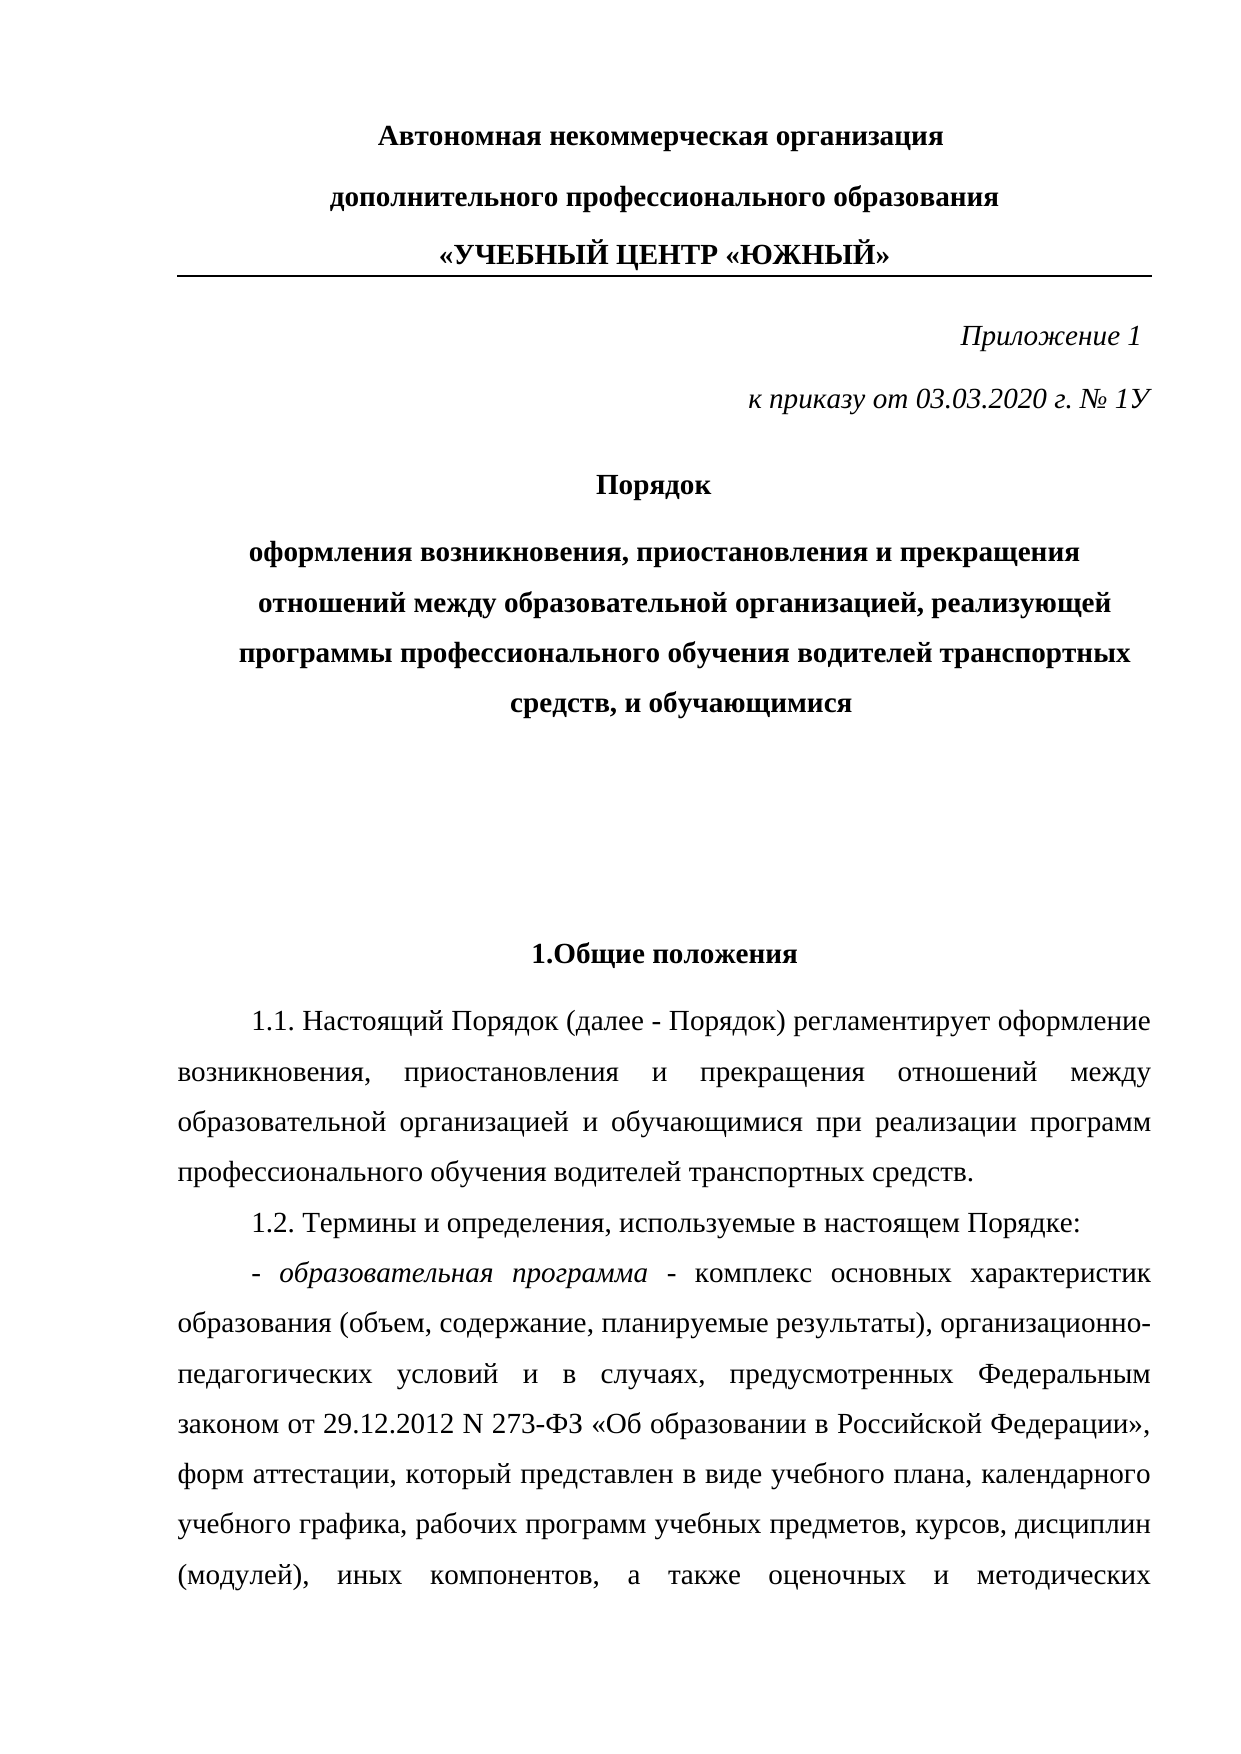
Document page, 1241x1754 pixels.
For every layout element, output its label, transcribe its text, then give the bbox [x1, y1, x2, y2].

title к приказу от 03.03.2020 г. № 1У [177, 381, 1152, 415]
text 1.1. Настоящий Порядок (далее - Порядок) регламентирует оформление возникновения, приостановления и прекращения отношений между образовательной организацией и обучающимися при реализации программ профессионального обучения водителей транспортных средств. [177, 1003, 1152, 1188]
text «УЧЕБНЫЙ ЦЕНТР «ЮЖНЫЙ» [177, 233, 1152, 275]
text Порядок [177, 467, 1152, 501]
text - образовательная программа - комплекс основных характеристик образования (объем, содержание, планируемые результаты), организационно-педагогических условий и в случаях, предусмотренных Федеральным законом от 29.12.2012 N 273-ФЗ «Об образовании в Российской Федерации», форм аттестации, который представлен в виде учебного плана, календарного учебного графика, рабочих программ учебных предметов, курсов, дисциплин (модулей), иных компонентов, а также оценочных и методических [177, 1255, 1152, 1591]
text оформления возникновения, приостановления и прекращения отношений между образовательной организацией, реализующей программы профессионального обучения водителей транспортных средств, и обучающимися [177, 534, 1152, 719]
text 1.2. Термины и определения, используемые в настоящем Порядке: [177, 1205, 1152, 1238]
text 1.Общие положения [177, 937, 1152, 970]
text дополнительного профессионального образования [177, 179, 1152, 212]
text Автономная некоммерческая организация [177, 118, 1152, 152]
title Приложение 1 [177, 318, 1152, 351]
